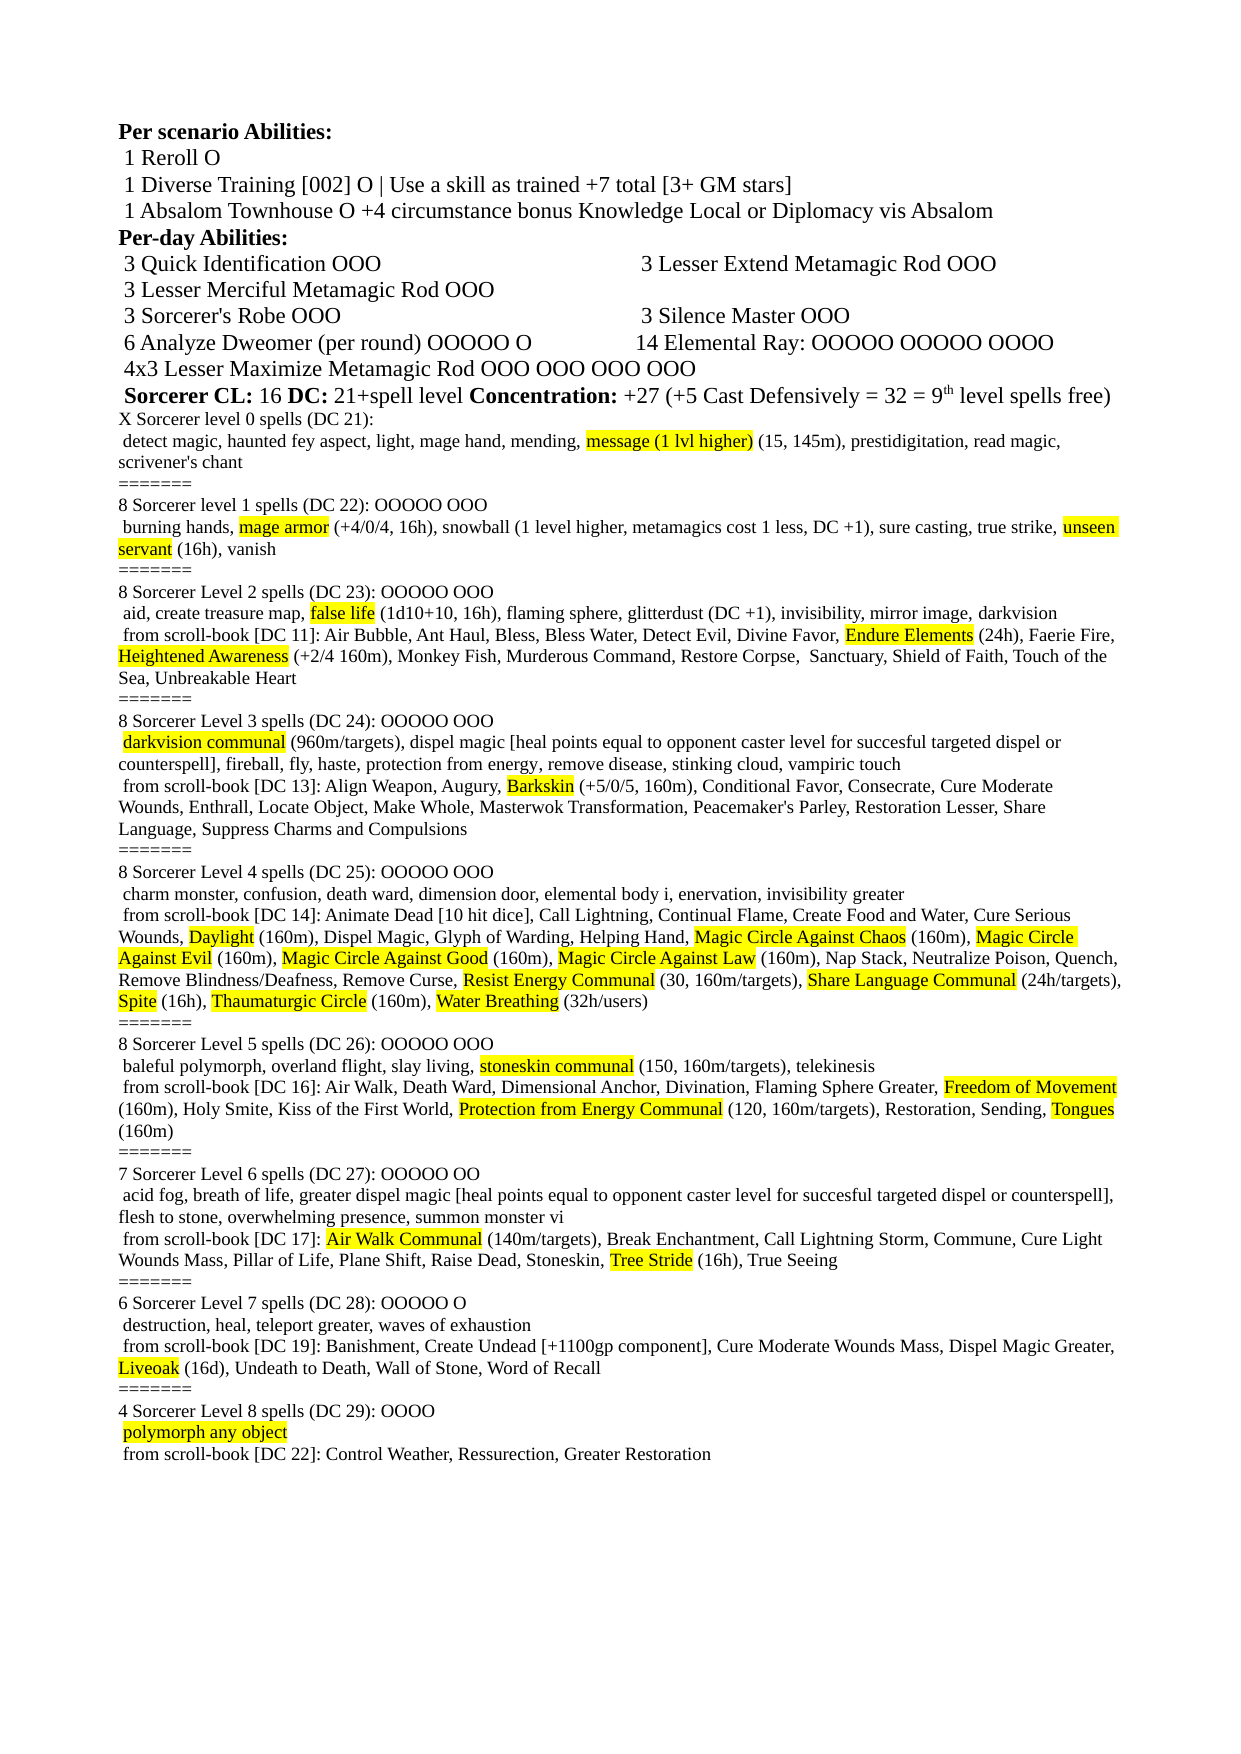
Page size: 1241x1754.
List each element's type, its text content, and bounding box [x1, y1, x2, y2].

text ======= [118, 688, 1122, 710]
text 8 Sorcerer Level 3 spells (DC 24): OOOOO OOO [118, 710, 1122, 731]
text from scroll-book [DC 22]: Control Weather, Ressurection, Greater Restoration [118, 1443, 1122, 1464]
text X Sorcerer level 0 spells (DC 21): [118, 408, 1122, 429]
text Per-day Abilities: [118, 223, 1122, 250]
text from scroll-book [DC 11]: Air Bubble, Ant Haul, Bless, Bless Water, Detect Evil, Divine Favor, Endure Elements (24h), Faerie Fire, Heightened Awareness (+2/4 160m), Monkey Fish, Murderous Command, Restore Corpse, Sanctuary, Shield of Faith, Touch of the Sea, Unbreakable Heart [118, 624, 1122, 688]
text from scroll-book [DC 17]: Air Walk Communal (140m/targets), Break Enchantment, Call Lightning Storm, Commune, Cure Light Wounds Mass, Pillar of Life, Plane Shift, Raise Dead, Stoneskin, Tree Stride (16h), True Seeing [118, 1227, 1122, 1271]
text Sorcerer CL: 16 DC: 21+spell level Concentration: +27 (+5 Cast Defensively = 32 = 9th level spells free) [118, 382, 1122, 408]
text ======= [118, 839, 1122, 861]
text 1 Diverse Training [002] O | Use a skill as trained +7 total [3+ GM stars] [118, 171, 1122, 197]
text detect magic, haunted fey aspect, light, mage hand, mending, message (1 lvl higher) (15, 145m), prestidigitation, read magic, scrivener's chant [118, 429, 1122, 473]
text 1 Reroll O [118, 144, 1122, 171]
text polymorph any object [118, 1421, 1122, 1443]
text from scroll-book [DC 13]: Align Weapon, Augury, Barkskin (+5/0/5, 160m), Conditional Favor, Consecrate, Cure Moderate Wounds, Enthrall, Locate Object, Make Whole, Masterwok Transformation, Peacemaker's Parley, Restoration Lesser, Share Language, Suppress Charms and Compulsions [118, 774, 1122, 839]
text 8 Sorcerer level 1 spells (DC 22): OOOOO OOO [118, 494, 1122, 516]
text ======= [118, 1012, 1122, 1033]
text 8 Sorcerer Level 4 spells (DC 25): OOOOO OOO [118, 861, 1122, 882]
text burning hands, mage armor (+4/0/4, 16h), snowball (1 level higher, metamagics cost 1 less, DC +1), sure casting, true strike, unseen servant (16h), vanish [118, 516, 1122, 559]
text 6 Sorcerer Level 7 spells (DC 28): OOOOO O [118, 1292, 1122, 1314]
text baleful polymorph, overland flight, slay living, stoneskin communal (150, 160m/targets), telekinesis [118, 1055, 1122, 1076]
text darkvision communal (960m/targets), dispel magic [heal points equal to opponent caster level for succesful targeted dispel or counterspell], fireball, fly, haste, protection from energy, remove disease, stinking cloud, vampiric touch [118, 731, 1122, 774]
text destruction, heal, teleport greater, waves of exhaustion [118, 1314, 1122, 1335]
text 8 Sorcerer Level 5 spells (DC 26): OOOOO OOO [118, 1033, 1122, 1055]
text from scroll-book [DC 19]: Banishment, Create Undead [+1100gp component], Cure Moderate Wounds Mass, Dispel Magic Greater, Liveoak (16d), Undeath to Death, Wall of Stone, Word of Recall [118, 1335, 1122, 1378]
text 8 Sorcerer Level 2 spells (DC 23): OOOOO OOO [118, 581, 1122, 602]
text 6 Analyze Dweomer (per round) OOOOO O 14 Elemental Ray: OOOOO OOOOO OOOO [118, 329, 1122, 355]
text 3 Lesser Merciful Metamagic Rod OOO [118, 276, 1122, 303]
text ======= [118, 559, 1122, 581]
text Per scenario Abilities: [118, 118, 1122, 144]
text 1 Absalom Townhouse O +4 circumstance bonus Knowledge Local or Diplomacy vis Absalom [118, 197, 1122, 223]
text 4x3 Lesser Maximize Metamagic Rod OOO OOO OOO OOO [118, 355, 1122, 382]
text from scroll-book [DC 16]: Air Walk, Death Ward, Dimensional Anchor, Divination, Flaming Sphere Greater, Freedom of Movement (160m), Holy Smite, Kiss of the First World, Protection from Energy Communal (120, 160m/targets), Restoration, Sending, Tongues (160m) [118, 1076, 1122, 1141]
text from scroll-book [DC 14]: Animate Dead [10 hit dice], Call Lightning, Continual Flame, Create Food and Water, Cure Serious Wounds, Daylight (160m), Dispel Magic, Glyph of Warding, Helping Hand, Magic Circle Against Chaos (160m), Magic Circle Against Evil (160m), Magic Circle Against Good (160m), Magic Circle Against Law (160m), Nap Stack, Neutralize Poison, Quench, Remove Blindness/Deafness, Remove Curse, Resist Energy Communal (30, 160m/targets), Share Language Communal (24h/targets), Spite (16h), Thaumaturgic Circle (160m), Water Breathing (32h/users) [118, 904, 1122, 1012]
text ======= [118, 1378, 1122, 1400]
text ======= [118, 1271, 1122, 1292]
text charm monster, confusion, death ward, dimension door, elemental body i, enervation, invisibility greater [118, 882, 1122, 904]
text ======= [118, 1141, 1122, 1163]
text 3 Quick Identification OOO 3 Lesser Extend Metamagic Rod OOO [118, 250, 1122, 276]
text aid, create treasure map, false life (1d10+10, 16h), flaming sphere, glitterdust (DC +1), invisibility, mirror image, darkvision [118, 602, 1122, 624]
text 3 Sorcerer's Robe OOO 3 Silence Master OOO [118, 303, 1122, 329]
text 7 Sorcerer Level 6 spells (DC 27): OOOOO OO [118, 1163, 1122, 1184]
text ======= [118, 473, 1122, 494]
text acid fog, breath of life, greater dispel magic [heal points equal to opponent caster level for succesful targeted dispel or counterspell], flesh to stone, overwhelming presence, summon monster vi [118, 1184, 1122, 1227]
text 4 Sorcerer Level 8 spells (DC 29): OOOO [118, 1400, 1122, 1421]
